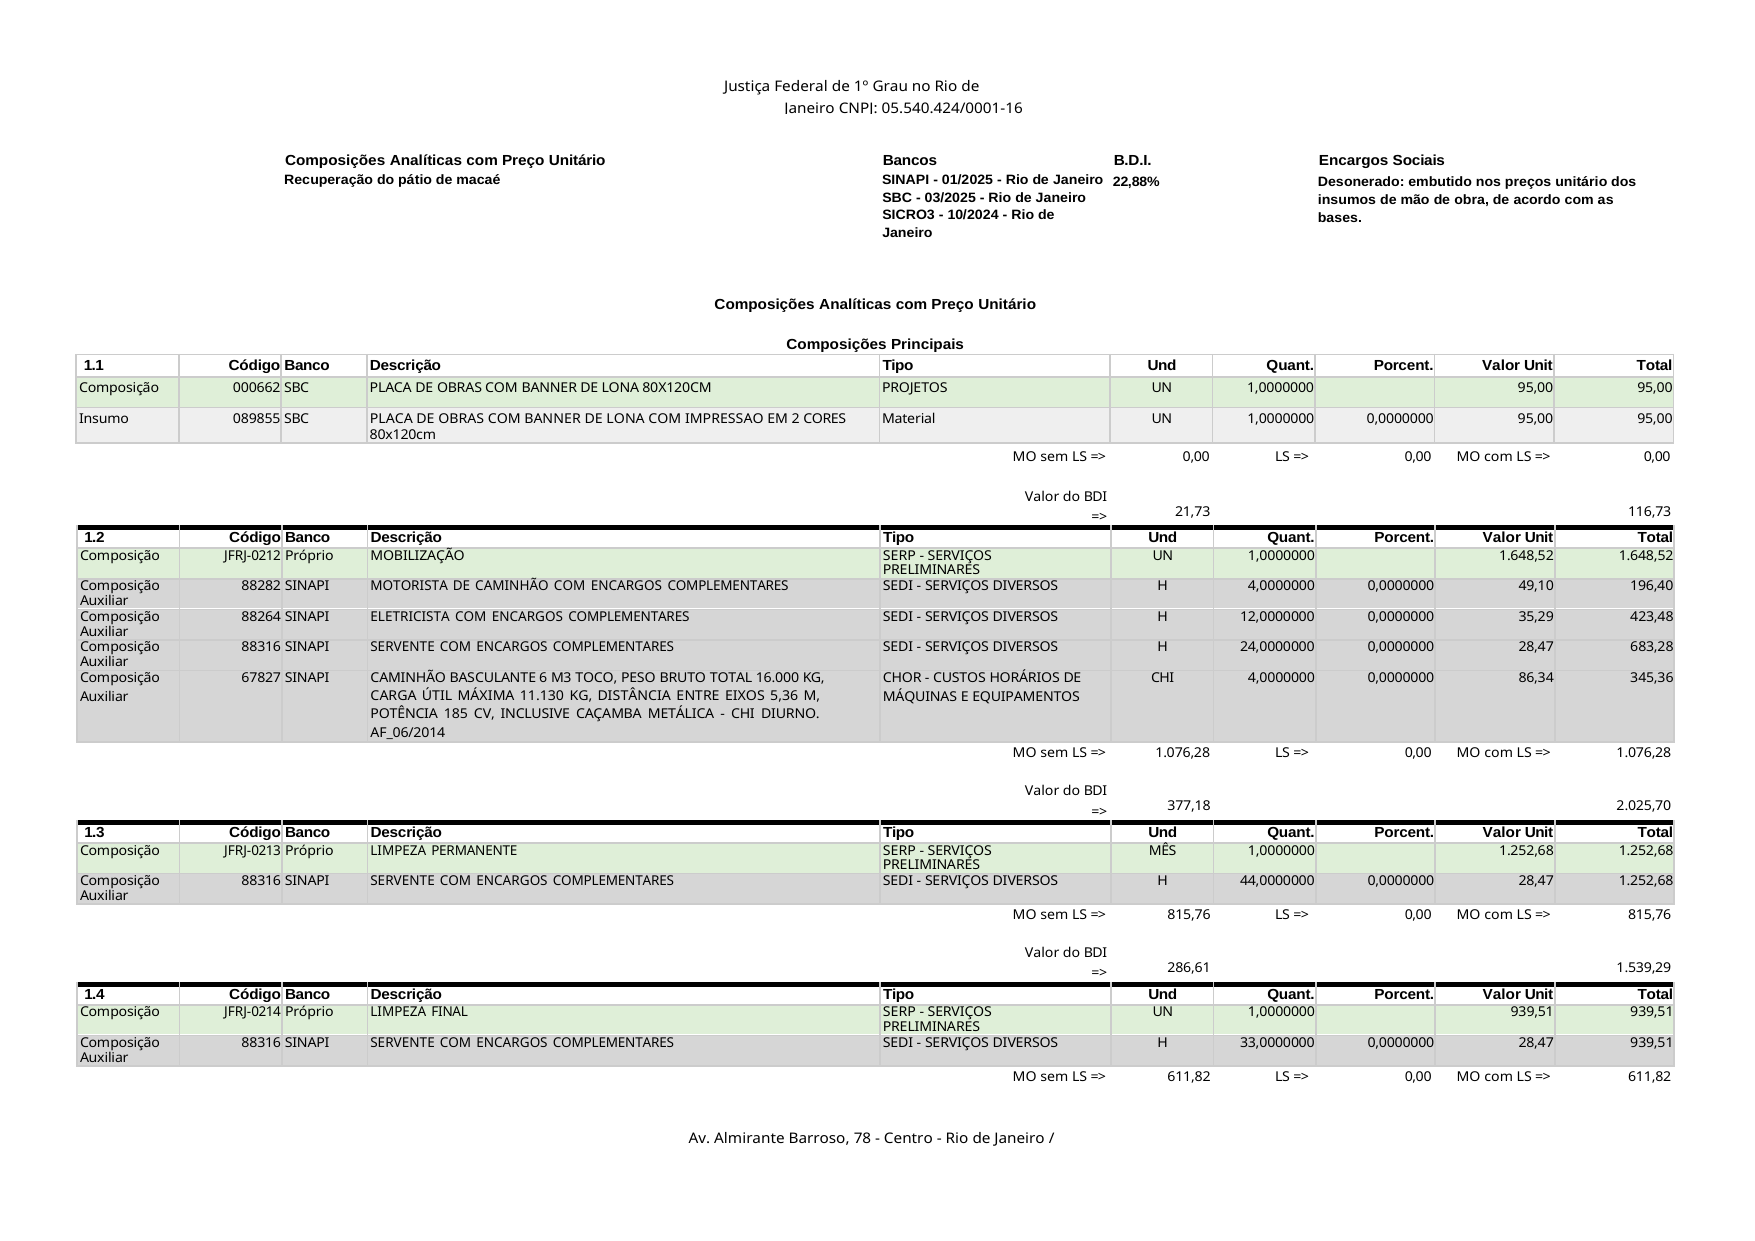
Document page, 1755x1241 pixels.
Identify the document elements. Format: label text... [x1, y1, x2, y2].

table_header Banco [283, 530, 367, 547]
table_header Descrição [368, 825, 879, 842]
table_cell SERVENTE COM ENCARGOS COMPLEMENTARES [368, 1036, 879, 1065]
table_header Und [1111, 355, 1212, 376]
table_cell 1,0000000 [1213, 378, 1314, 407]
text MO sem LS => 0,00 LS => 0,00 MO com LS => 0,00 [1012, 446, 1680, 465]
table_header Und [1112, 825, 1213, 842]
table_cell CHOR - CUSTOS HORÁRIOS DE MÁQUINAS E EQUIPAMENTOS [881, 671, 1110, 741]
table_header Quant. [1214, 987, 1315, 1004]
table_header 1.3 [78, 825, 179, 842]
table_cell Próprio [283, 844, 367, 873]
table_cell 67827 [180, 671, 281, 741]
text 377,18 2.025,70 [1167, 796, 1680, 814]
table_cell SERP - SERVIÇOS PRELIMINARES [881, 844, 1110, 873]
table_header Código [180, 355, 280, 376]
table_cell 24,0000000 [1214, 641, 1315, 670]
table_cell SEDI - SERVIÇOS DIVERSOS [881, 641, 1110, 670]
table_header Und [1112, 530, 1213, 547]
table_cell SINAPI [283, 641, 367, 670]
table_cell SEDI - SERVIÇOS DIVERSOS [881, 610, 1110, 639]
table_header Porcent. [1317, 825, 1434, 842]
table_cell UN [1111, 408, 1212, 442]
table_cell 1.648,52 [1436, 549, 1554, 578]
table_cell 0,0000000 [1317, 1036, 1434, 1065]
table_cell 4,0000000 [1214, 580, 1315, 608]
table_cell 1,0000000 [1214, 1006, 1315, 1034]
table_cell 939,51 [1436, 1006, 1554, 1034]
table_cell 86,34 [1436, 671, 1554, 741]
table_cell UN [1111, 378, 1212, 407]
table_cell Composição Auxiliar [78, 610, 179, 639]
table_cell MÊS [1112, 844, 1213, 873]
table_cell SBC [282, 408, 366, 442]
table_cell 44,0000000 [1214, 874, 1315, 903]
table_header Banco [283, 825, 367, 842]
table_cell H [1112, 580, 1213, 608]
table_cell SEDI - SERVIÇOS DIVERSOS [881, 580, 1110, 608]
table_cell JFRJ-0213 [180, 844, 281, 873]
table_cell MOTORISTA DE CAMINHÃO COM ENCARGOS COMPLEMENTARES [368, 580, 879, 608]
table_header Tipo [881, 825, 1110, 842]
table_cell 0,0000000 [1316, 408, 1434, 442]
table_cell Próprio [283, 1006, 367, 1034]
table_cell SBC [282, 378, 366, 407]
table_cell SINAPI [283, 610, 367, 639]
table_cell 683,28 [1556, 641, 1673, 670]
table_cell Composição [77, 378, 178, 407]
table_cell 12,0000000 [1214, 610, 1315, 639]
table_cell H [1112, 874, 1213, 903]
table_cell [1317, 1006, 1434, 1034]
table_header Código [180, 825, 281, 842]
table_header Quant. [1214, 530, 1315, 547]
table_header Und [1112, 987, 1213, 1004]
table_cell 28,47 [1436, 1036, 1554, 1065]
table_header Total [1556, 825, 1673, 842]
table_cell LIMPEZA FINAL [368, 1006, 879, 1034]
table_cell SINAPI [283, 1036, 367, 1065]
table_header Valor Unit [1436, 825, 1554, 842]
text Composições Analíticas com Preço Unitário Composições Principais [668, 295, 1082, 352]
table_cell UN [1112, 1006, 1213, 1034]
table_header 1.2 [78, 530, 179, 547]
table_header Valor Unit [1436, 987, 1554, 1004]
table_header Porcent. [1316, 355, 1434, 376]
table_cell SINAPI [283, 580, 367, 608]
text [69, 354, 1680, 446]
table_header Quant. [1213, 355, 1314, 376]
table_header Valor Unit [1435, 355, 1553, 376]
table_cell H [1112, 610, 1213, 639]
table_cell PLACA DE OBRAS COM BANNER DE LONA 80X120CM [368, 378, 879, 407]
table_cell 089855 [180, 408, 280, 442]
table_header Total [1555, 355, 1673, 376]
table_header Banco [283, 987, 367, 1004]
table_cell 939,51 [1556, 1006, 1673, 1034]
text 286,61 1.539,29 [1167, 957, 1680, 976]
table_cell 345,36 [1556, 671, 1673, 741]
table_cell [1316, 378, 1434, 407]
table_header 1.1 [77, 355, 178, 376]
table_cell PROJETOS [880, 378, 1109, 407]
table_cell 1,0000000 [1213, 408, 1314, 442]
table_cell [1317, 844, 1434, 873]
table_cell 88282 [180, 580, 281, 608]
text Valor do BDI [74, 943, 1107, 962]
table_cell ELETRICISTA COM ENCARGOS COMPLEMENTARES [368, 610, 879, 639]
table_cell PLACA DE OBRAS COM BANNER DE LONA COM IMPRESSAO EM 2 CORES 80x120cm [368, 408, 879, 442]
table_cell 0,0000000 [1317, 671, 1434, 741]
table_cell 1,0000000 [1214, 844, 1315, 873]
table_cell JFRJ-0212 [180, 549, 281, 578]
table_cell Composição [78, 844, 179, 873]
table_cell Composição Auxiliar [78, 671, 179, 741]
table_cell 33,0000000 [1214, 1036, 1315, 1065]
table_cell 88316 [180, 1036, 281, 1065]
table_cell SERVENTE COM ENCARGOS COMPLEMENTARES [368, 641, 879, 670]
table_cell JFRJ-0214 [180, 1006, 281, 1034]
text => [74, 507, 1107, 525]
table_cell Composição Auxiliar [78, 1036, 179, 1065]
text 21,73 116,73 [1175, 502, 1680, 521]
table_cell 1.252,68 [1436, 844, 1554, 873]
table_cell Composição [78, 549, 179, 578]
table_cell Composição [78, 1006, 179, 1034]
table_cell Material [880, 408, 1109, 442]
table_cell 939,51 [1556, 1036, 1673, 1065]
table_header Tipo [881, 987, 1110, 1004]
table_cell 0,0000000 [1317, 610, 1434, 639]
table_header Descrição [368, 530, 879, 547]
text Recuperação do pátio de macaé SINAPI - 01/2025 - Rio de Janeiro SBC - 03/2025 - Rio de Janeiro SICRO3 - 10/2024 - Rio de Janeiro [284, 171, 1107, 240]
table_header Código [180, 987, 281, 1004]
table_header Porcent. [1317, 987, 1434, 1004]
table_header Descrição [368, 987, 879, 1004]
table_cell SERVENTE COM ENCARGOS COMPLEMENTARES [368, 874, 879, 903]
table_cell 95,00 [1555, 408, 1673, 442]
table_cell 423,48 [1556, 610, 1673, 639]
text => [74, 963, 1107, 982]
table_cell SINAPI [283, 671, 367, 741]
table_cell Composição Auxiliar [78, 641, 179, 670]
table_cell SEDI - SERVIÇOS DIVERSOS [881, 874, 1110, 903]
table_cell Composição Auxiliar [78, 874, 179, 903]
table_cell 88264 [180, 610, 281, 639]
text MO sem LS => 611,82 LS => 0,00 MO com LS => 611,82 [1012, 1067, 1680, 1085]
table_cell 0,0000000 [1317, 641, 1434, 670]
table_header Total [1556, 530, 1673, 547]
table_cell UN [1112, 549, 1213, 578]
table_header Quant. [1214, 825, 1315, 842]
table_cell 88316 [180, 641, 281, 670]
table_cell 1.648,52 [1556, 549, 1673, 578]
table_cell 95,00 [1435, 408, 1553, 442]
table_cell 28,47 [1436, 641, 1554, 670]
text 22,88% Desonerado: embutido nos preços unitário dos insumos de mão de obra, de acordo com as bases. [1113, 174, 1658, 225]
table_cell 35,29 [1436, 610, 1554, 639]
table_cell H [1112, 641, 1213, 670]
table_cell SERP - SERVIÇOS PRELIMINARES [881, 1006, 1110, 1034]
table_cell Insumo [77, 408, 178, 442]
table_cell 1.252,68 [1556, 844, 1673, 873]
table_cell SINAPI [283, 874, 367, 903]
table_cell LIMPEZA PERMANENTE [368, 844, 879, 873]
table_cell 95,00 [1435, 378, 1553, 407]
table_cell SEDI - SERVIÇOS DIVERSOS [881, 1036, 1110, 1065]
table_header Tipo [881, 530, 1110, 547]
table_cell [1317, 549, 1434, 578]
table_cell 1.252,68 [1556, 874, 1673, 903]
table_cell 95,00 [1555, 378, 1673, 407]
table_cell CHI [1112, 671, 1213, 741]
table_header Total [1556, 987, 1673, 1004]
table_header Valor Unit [1436, 530, 1554, 547]
table_header Tipo [880, 355, 1109, 376]
table_header 1.4 [78, 987, 179, 1004]
table_cell 0,0000000 [1317, 874, 1434, 903]
table_cell Próprio [283, 549, 367, 578]
table_cell 0,0000000 [1317, 580, 1434, 608]
table_cell 196,40 [1556, 580, 1673, 608]
text => [74, 801, 1107, 820]
table_cell H [1112, 1036, 1213, 1065]
table_cell CAMINHÃO BASCULANTE 6 M3 TOCO, PESO BRUTO TOTAL 16.000 KG, CARGA ÚTIL MÁXIMA 11.130 KG, DISTÂNCIA ENTRE EIXOS 5,36 M, POTÊNCIA 185 CV, INCLUSIVE CAÇAMBA METÁLICA - CHI DIURNO. AF_06/2014 [368, 671, 879, 741]
text Valor do BDI [74, 486, 1107, 505]
table_cell SERP - SERVIÇOS PRELIMINARES [881, 549, 1110, 578]
text MO sem LS => 815,76 LS => 0,00 MO com LS => 815,76 [1012, 905, 1680, 923]
text MO sem LS => 1.076,28 LS => 0,00 MO com LS => 1.076,28 [1012, 743, 1680, 761]
table_cell 4,0000000 [1214, 671, 1315, 741]
text Valor do BDI [74, 781, 1107, 800]
table_cell 88316 [180, 874, 281, 903]
table_cell 1,0000000 [1214, 549, 1315, 578]
table_cell 000662 [180, 378, 280, 407]
table_cell 49,10 [1436, 580, 1554, 608]
table_header Porcent. [1317, 530, 1434, 547]
text Composições Analíticas com Preço Unitário Bancos B.D.I. Encargos Sociais [74, 152, 1656, 169]
table_cell 28,47 [1436, 874, 1554, 903]
table_cell Composição Auxiliar [78, 580, 179, 608]
table_header Código [180, 530, 281, 547]
table_cell MOBILIZAÇÃO [368, 549, 879, 578]
table_header Banco [282, 355, 366, 376]
table_header Descrição [368, 355, 879, 376]
